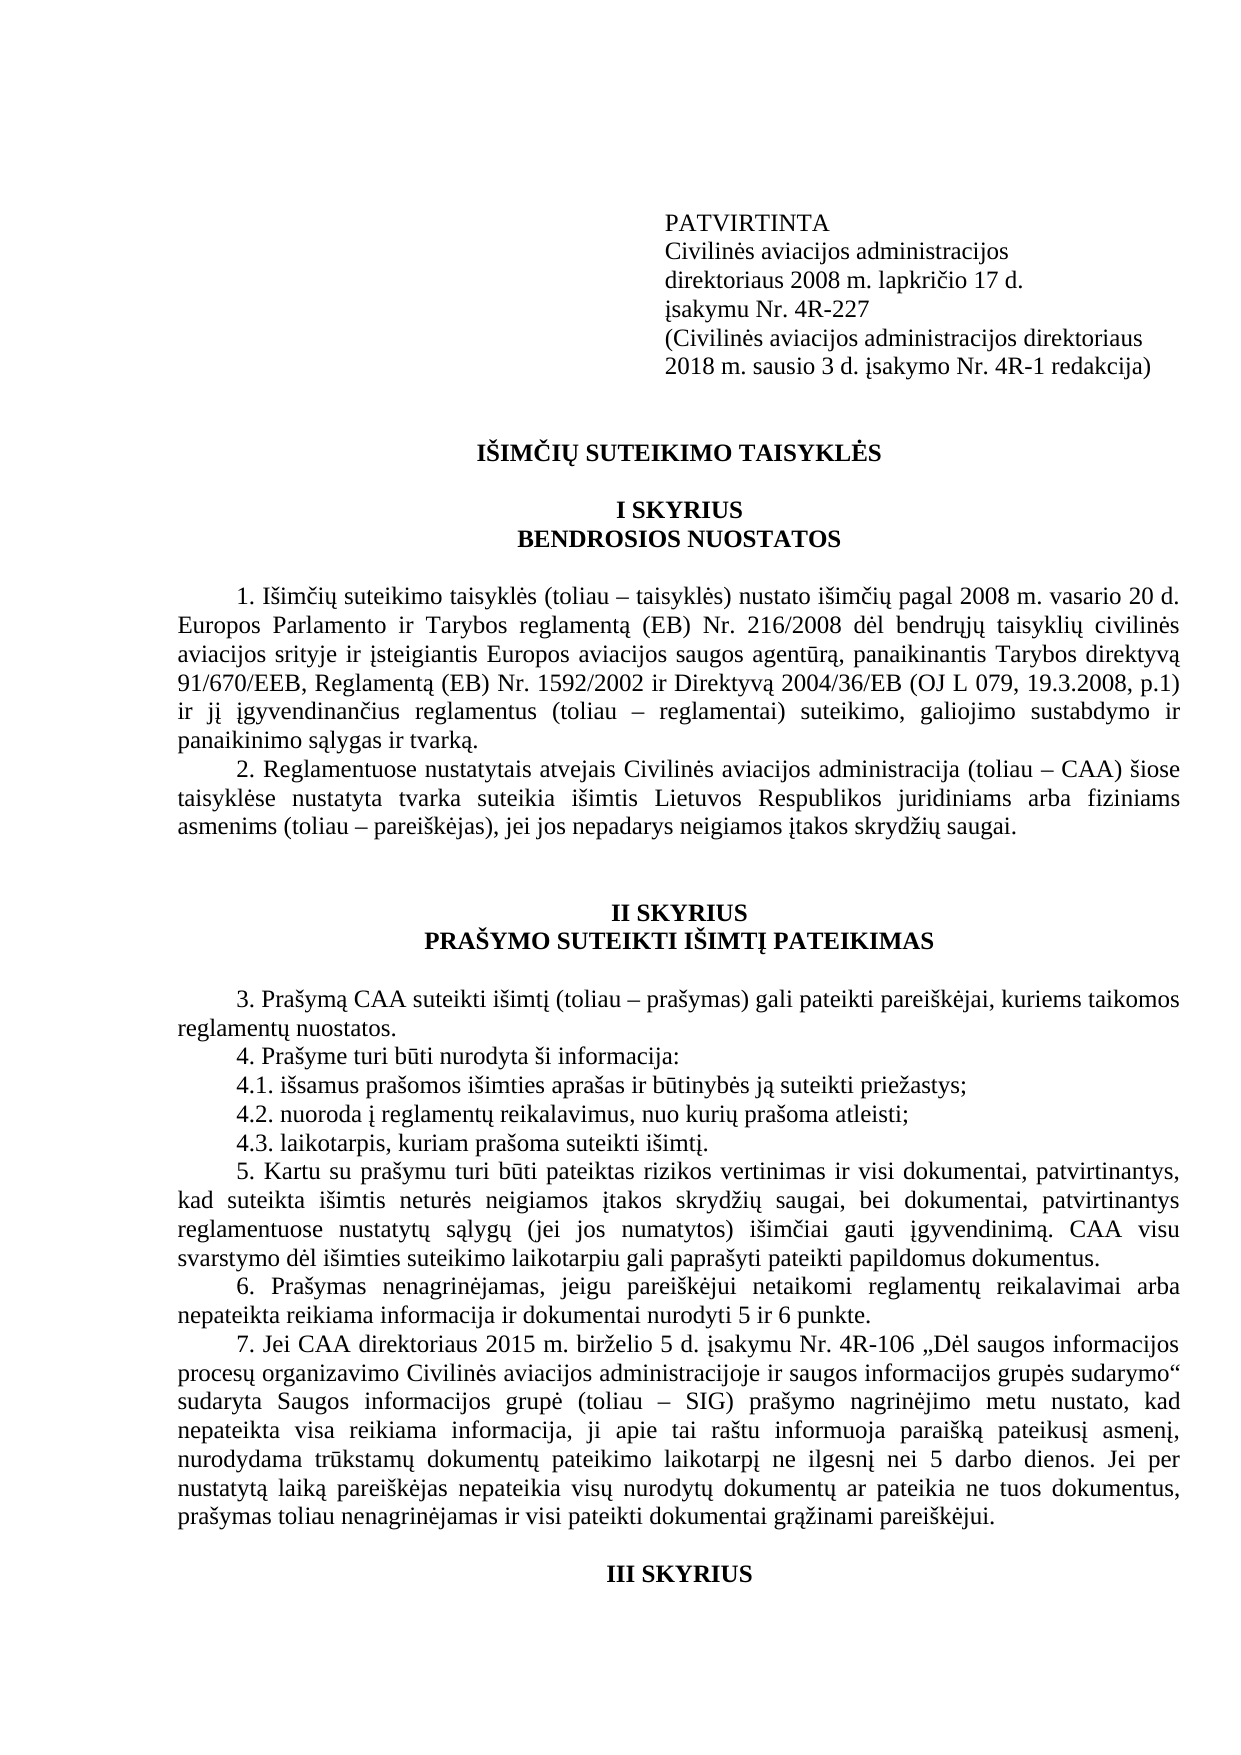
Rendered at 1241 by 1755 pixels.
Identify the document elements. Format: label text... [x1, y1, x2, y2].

text 5. Kartu su prašymu turi būti pateiktas rizikos vertinimas ir visi dokumentai, patvirtinantys, kad suteikta išimtis neturės neigiamos įtakos skrydžių saugai, bei dokumentai, patvirtinantys reglamentuose nustatytų sąlygų (jei jos numatytos) išimčiai gauti įgyvendinimą. CAA visu svarstymo dėl išimties suteikimo laikotarpiu gali paprašyti pateikti papildomus dokumentus. [177, 1156, 1181, 1271]
text (Civilinės aviacijos administracijos direktoriaus [664, 323, 1181, 351]
text 4.3. laikotarpis, kuriam prašoma suteikti išimtį. [177, 1128, 1181, 1156]
text 2. Reglamentuose nustatytais atvejais Civilinės aviacijos administracija (toliau – CAA) šiose taisyklėse nustatyta tvarka suteikia išimtis Lietuvos Respublikos juridiniams arba fiziniams asmenims (toliau – pareiškėjas), jei jos nepadarys neigiamos įtakos skrydžių saugai. [177, 754, 1181, 840]
text PRAŠYMO SUTEIKTI IŠIMTĮ PATEIKIMAS [177, 926, 1181, 955]
text I SKYRIUS [177, 495, 1181, 524]
text įsakymu Nr. 4R-227 [177, 294, 1181, 323]
text 4.2. nuoroda į reglamentų reikalavimus, nuo kurių prašoma atleisti; [177, 1099, 1181, 1128]
text 2018 m. sausio 3 d. įsakymo Nr. 4R-1 redakcija) [664, 351, 1181, 380]
text BENDROSIOS NUOSTATOS [177, 524, 1181, 553]
text III SKYRIUS [177, 1559, 1181, 1588]
text IŠIMČIŲ SUTEIKIMO TAISYKLĖS [177, 438, 1181, 466]
text 4.1. išsamus prašomos išimties aprašas ir būtinybės ją suteikti priežastys; [177, 1070, 1181, 1099]
text 6. Prašymas nenagrinėjamas, jeigu pareiškėjui netaikomi reglamentų reikalavimai arba nepateikta reikiama informacija ir dokumentai nurodyti 5 ir 6 punkte. [177, 1271, 1181, 1329]
text direktoriaus 2008 m. lapkričio 17 d. [177, 265, 1181, 294]
text 3. Prašymą CAA suteikti išimtį (toliau – prašymas) gali pateikti pareiškėjai, kuriems taikomos reglamentų nuostatos. [177, 984, 1181, 1041]
text Civilinės aviacijos administracijos [177, 236, 1181, 265]
text PATVIRTINTA [177, 208, 1181, 236]
text II SKYRIUS [177, 898, 1181, 926]
text 4. Prašyme turi būti nurodyta ši informacija: [177, 1041, 1181, 1070]
text 7. Jei CAA direktoriaus 2015 m. birželio 5 d. įsakymu Nr. 4R-106 „Dėl saugos informacijos procesų organizavimo Civilinės aviacijos administracijoje ir saugos informacijos grupės sudarymo“ sudaryta Saugos informacijos grupė (toliau – SIG) prašymo nagrinėjimo metu nustato, kad nepateikta visa reikiama informacija, ji apie tai raštu informuoja paraišką pateikusį asmenį, nurodydama trūkstamų dokumentų pateikimo laikotarpį ne ilgesnį nei 5 darbo dienos. Jei per nustatytą laiką pareiškėjas nepateikia visų nurodytų dokumentų ar pateikia ne tuos dokumentus, prašymas toliau nenagrinėjamas ir visi pateikti dokumentai grąžinami pareiškėjui. [177, 1329, 1181, 1530]
text 1. Išimčių suteikimo taisyklės (toliau – taisyklės) nustato išimčių pagal 2008 m. vasario 20 d. Europos Parlamento ir Tarybos reglamentą (EB) Nr. 216/2008 dėl bendrųjų taisyklių civilinės aviacijos srityje ir įsteigiantis Europos aviacijos saugos agentūrą, panaikinantis Tarybos direktyvą 91/670/EEB, Reglamentą (EB) Nr. 1592/2002 ir Direktyvą 2004/36/EB (OJ L 079, 19.3.2008, p.1) ir jį įgyvendinančius reglamentus (toliau – reglamentai) suteikimo, galiojimo sustabdymo ir panaikinimo sąlygas ir tvarką. [177, 581, 1181, 754]
